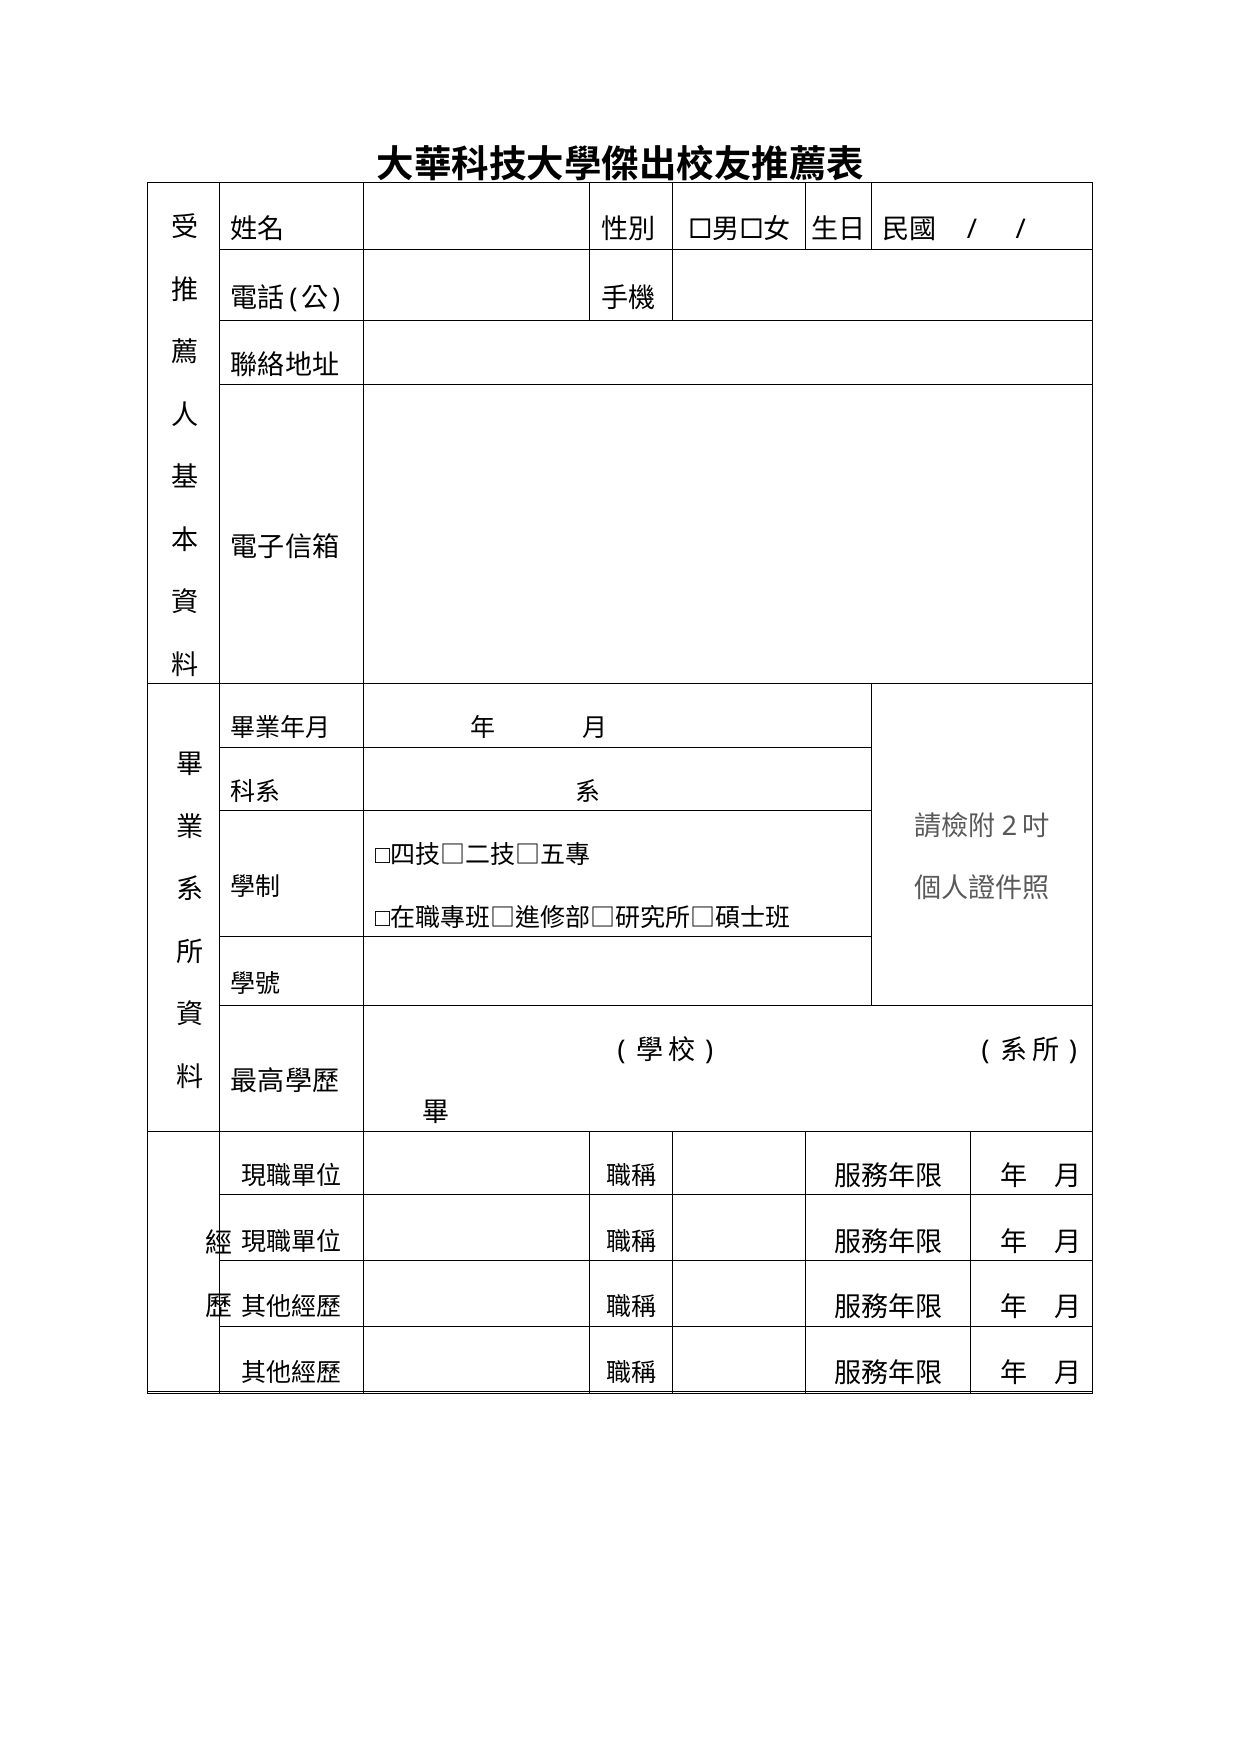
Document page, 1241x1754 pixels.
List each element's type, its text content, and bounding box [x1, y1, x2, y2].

table_cell 年 月 [364, 684, 871, 747]
table_cell [364, 385, 1092, 683]
table_cell 最高學歷 [220, 1006, 363, 1131]
table_cell [364, 1132, 589, 1194]
table_cell 年 月 [971, 1327, 1092, 1391]
table_cell 畢業系所資料 [148, 684, 219, 1131]
table_cell 手機 [590, 250, 672, 320]
table_cell 經歷 [148, 1132, 219, 1391]
table_cell 服務年限 [806, 1132, 970, 1194]
table_cell 職稱 [590, 1132, 672, 1194]
table_cell 系 [364, 748, 871, 810]
table_cell [364, 1195, 589, 1260]
table_cell 職稱 [590, 1261, 672, 1326]
table_cell 電子信箱 [220, 385, 363, 683]
text 大華科技大學傑出校友推薦表 [148, 119, 1092, 182]
table_header 姓名 [220, 183, 363, 249]
table_cell 其他經歷 [220, 1327, 363, 1391]
table_cell [364, 937, 871, 1005]
table_cell [364, 1261, 589, 1326]
table_cell 職稱 [590, 1195, 672, 1260]
table_cell [673, 1132, 805, 1194]
table_cell 學號 [220, 937, 363, 1005]
table_cell [673, 1195, 805, 1260]
table_cell 年 月 [971, 1132, 1092, 1194]
table_cell [673, 1327, 805, 1391]
table_cell 聯絡地址 [220, 321, 363, 384]
table_cell 學制 [220, 811, 363, 936]
table_cell (學校) (系所) 畢 [364, 1006, 1092, 1131]
table_cell 年 月 [971, 1195, 1092, 1260]
table_cell 電話(公) [220, 250, 363, 320]
table_cell 請檢附2吋 個人證件照 [872, 684, 1092, 1005]
table_cell [364, 250, 589, 320]
table_cell 科系 [220, 748, 363, 810]
table_cell □四技□二技□五專 □在職專班□進修部□研究所□碩士班 [364, 811, 871, 936]
table_cell 現職單位 [220, 1132, 363, 1194]
table_header 受推薦人基本資料 [148, 183, 219, 683]
table_cell [673, 1261, 805, 1326]
table_cell 服務年限 [806, 1261, 970, 1326]
table_cell 服務年限 [806, 1195, 970, 1260]
table_header 男女 [673, 183, 805, 249]
table_cell [364, 321, 1092, 384]
table_cell [673, 250, 1092, 320]
table_cell 現職單位 [220, 1195, 363, 1260]
table_cell 服務年限 [806, 1327, 970, 1391]
table_cell 畢業年月 [220, 684, 363, 747]
table_header [364, 183, 589, 249]
table_header 生日 [806, 183, 871, 249]
table_cell 其他經歷 [220, 1261, 363, 1326]
table_header 性別 [590, 183, 672, 249]
table_cell 年 月 [971, 1261, 1092, 1326]
table_header 民國 / / [872, 183, 1092, 249]
table_cell [364, 1327, 589, 1391]
table_cell 職稱 [590, 1327, 672, 1391]
